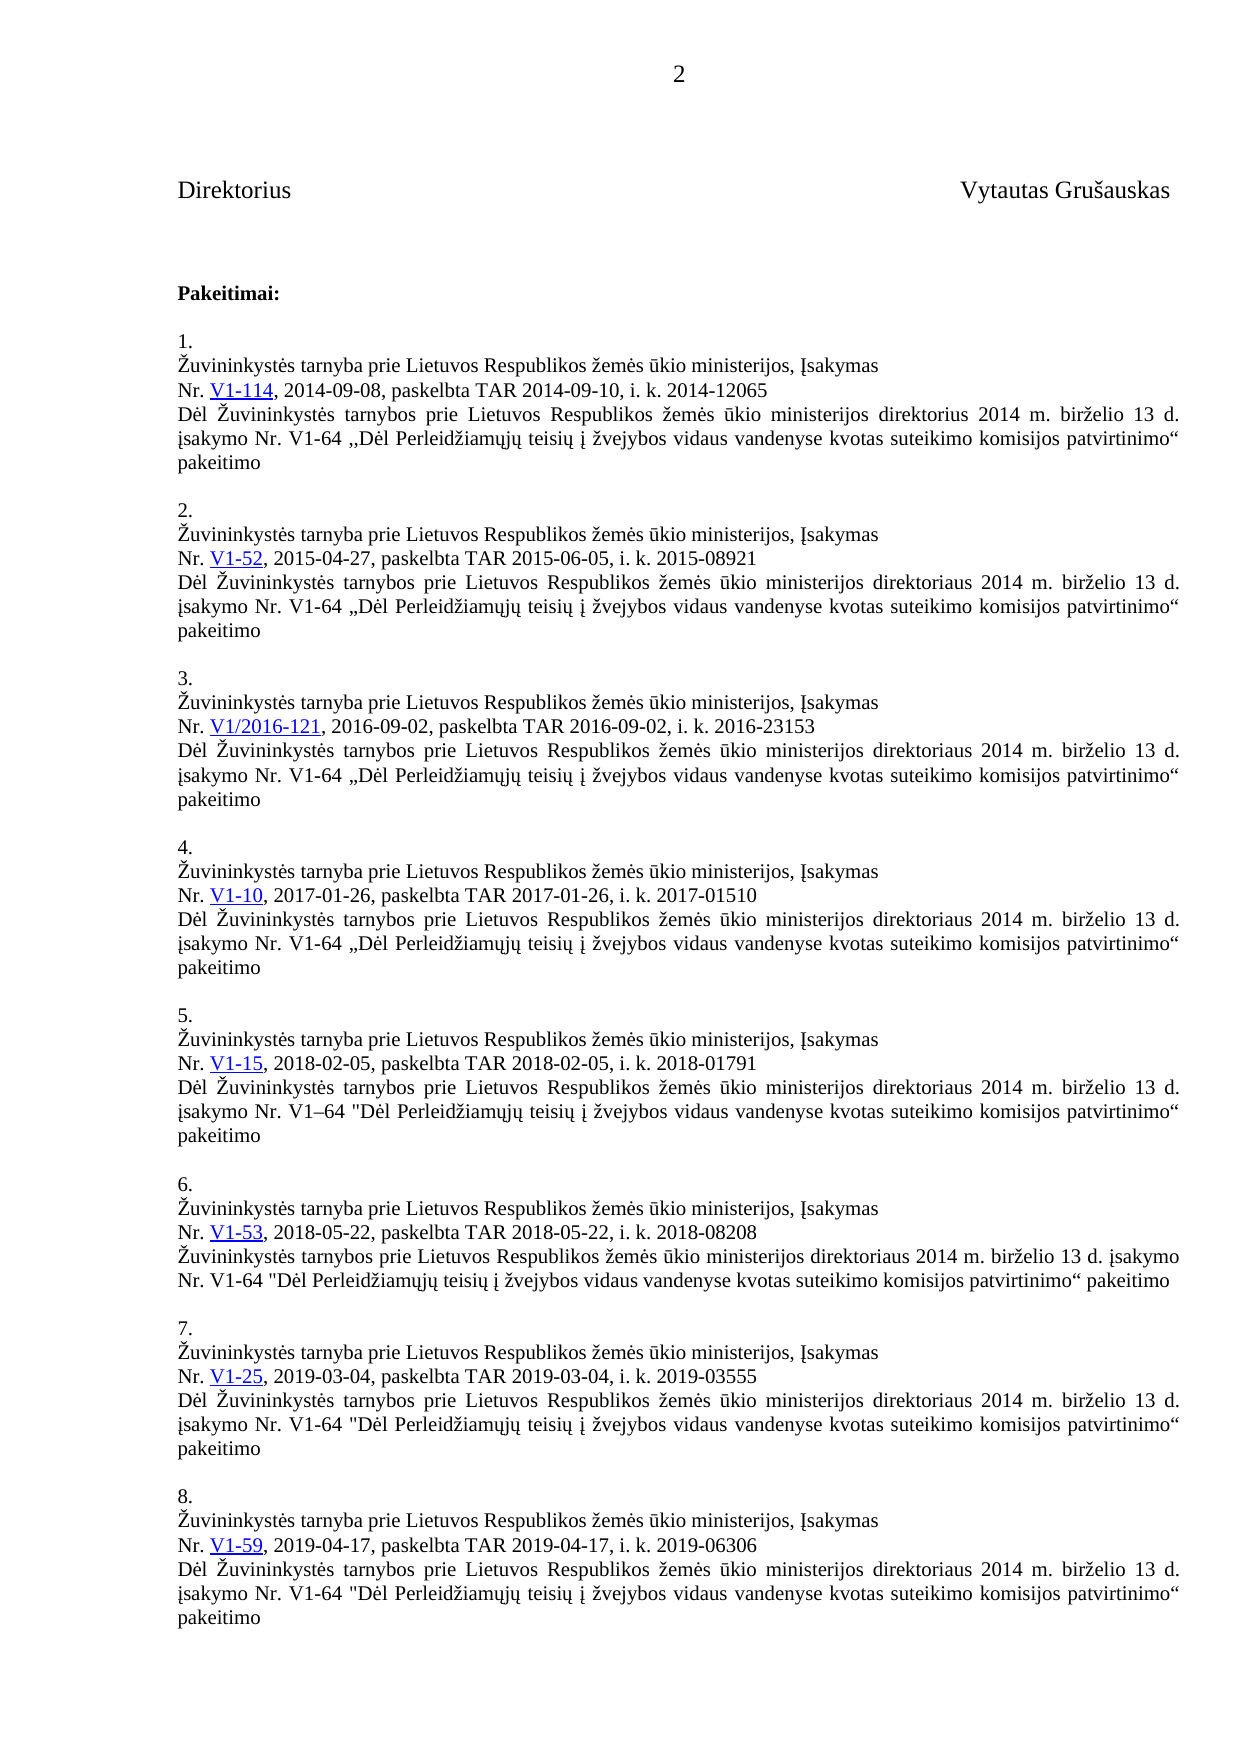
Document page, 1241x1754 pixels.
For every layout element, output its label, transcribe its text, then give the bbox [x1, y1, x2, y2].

text Žuvininkystės tarnyba prie Lietuvos Respublikos žemės ūkio ministerijos, Įsakymas [177, 1196, 1181, 1220]
text Žuvininkystės tarnyba prie Lietuvos Respublikos žemės ūkio ministerijos, Įsakymas [177, 859, 1181, 883]
text 2. [177, 498, 1181, 522]
text Dėl Žuvininkystės tarnybos prie Lietuvos Respublikos žemės ūkio ministerijos direktoriaus 2014 m. birželio 13 d. įsakymo Nr. V1-64 „Dėl Perleidžiamųjų teisių į žvejybos vidaus vandenyse kvotas suteikimo komisijos patvirtinimo“ pakeitimo [177, 907, 1181, 979]
text 8. [177, 1484, 1181, 1508]
text 3. [177, 666, 1181, 690]
text Nr. V1-52, 2015-04-27, paskelbta TAR 2015-06-05, i. k. 2015-08921 [177, 546, 1181, 570]
text Žuvininkystės tarnyba prie Lietuvos Respublikos žemės ūkio ministerijos, Įsakymas [177, 690, 1181, 714]
text 1. [177, 329, 1181, 353]
text Nr. V1-59, 2019-04-17, paskelbta TAR 2019-04-17, i. k. 2019-06306 [177, 1532, 1181, 1557]
text Žuvininkystės tarnyba prie Lietuvos Respublikos žemės ūkio ministerijos, Įsakymas [177, 522, 1181, 546]
text Dėl Žuvininkystės tarnybos prie Lietuvos Respublikos žemės ūkio ministerijos direktoriaus 2014 m. birželio 13 d. įsakymo Nr. V1-64 "Dėl Perleidžiamųjų teisių į žvejybos vidaus vandenyse kvotas suteikimo komisijos patvirtinimo“ pakeitimo [177, 1388, 1181, 1460]
text 4. [177, 835, 1181, 859]
text Dėl Žuvininkystės tarnybos prie Lietuvos Respublikos žemės ūkio ministerijos direktoriaus 2014 m. birželio 13 d. įsakymo Nr. V1-64 „Dėl Perleidžiamųjų teisių į žvejybos vidaus vandenyse kvotas suteikimo komisijos patvirtinimo“ pakeitimo [177, 738, 1181, 811]
text Dėl Žuvininkystės tarnybos prie Lietuvos Respublikos žemės ūkio ministerijos direktoriaus 2014 m. birželio 13 d. įsakymo Nr. V1-64 „Dėl Perleidžiamųjų teisių į žvejybos vidaus vandenyse kvotas suteikimo komisijos patvirtinimo“ pakeitimo [177, 570, 1181, 642]
text 7. [177, 1316, 1181, 1340]
text Nr. V1-53, 2018-05-22, paskelbta TAR 2018-05-22, i. k. 2018-08208 [177, 1220, 1181, 1244]
text Dėl Žuvininkystės tarnybos prie Lietuvos Respublikos žemės ūkio ministerijos direktorius 2014 m. birželio 13 d. įsakymo Nr. V1-64 ,,Dėl Perleidžiamųjų teisių į žvejybos vidaus vandenyse kvotas suteikimo komisijos patvirtinimo“ pakeitimo [177, 402, 1181, 474]
text Dėl Žuvininkystės tarnybos prie Lietuvos Respublikos žemės ūkio ministerijos direktoriaus 2014 m. birželio 13 d. įsakymo Nr. V1-64 "Dėl Perleidžiamųjų teisių į žvejybos vidaus vandenyse kvotas suteikimo komisijos patvirtinimo“ pakeitimo [177, 1557, 1181, 1629]
text Nr. V1-10, 2017-01-26, paskelbta TAR 2017-01-26, i. k. 2017-01510 [177, 883, 1181, 907]
text Žuvininkystės tarnyba prie Lietuvos Respublikos žemės ūkio ministerijos, Įsakymas [177, 1508, 1181, 1532]
text Žuvininkystės tarnyba prie Lietuvos Respublikos žemės ūkio ministerijos, Įsakymas [177, 1027, 1181, 1051]
text 5. [177, 1003, 1181, 1027]
text Nr. V1-15, 2018-02-05, paskelbta TAR 2018-02-05, i. k. 2018-01791 [177, 1051, 1181, 1075]
text Nr. V1-114, 2014-09-08, paskelbta TAR 2014-09-10, i. k. 2014-12065 [177, 377, 1181, 402]
text 6. [177, 1172, 1181, 1196]
text Pakeitimai: [177, 281, 1181, 305]
text Žuvininkystės tarnyba prie Lietuvos Respublikos žemės ūkio ministerijos, Įsakymas [177, 353, 1181, 377]
text Žuvininkystės tarnyba prie Lietuvos Respublikos žemės ūkio ministerijos, Įsakymas [177, 1340, 1181, 1364]
text Žuvininkystės tarnybos prie Lietuvos Respublikos žemės ūkio ministerijos direktoriaus 2014 m. birželio 13 d. įsakymo Nr. V1-64 "Dėl Perleidžiamųjų teisių į žvejybos vidaus vandenyse kvotas suteikimo komisijos patvirtinimo“ pakeitimo [177, 1244, 1181, 1292]
text Direktorius Vytautas Grušauskas [177, 176, 1181, 204]
text Nr. V1/2016-121, 2016-09-02, paskelbta TAR 2016-09-02, i. k. 2016-23153 [177, 714, 1181, 738]
text Dėl Žuvininkystės tarnybos prie Lietuvos Respublikos žemės ūkio ministerijos direktoriaus 2014 m. birželio 13 d. įsakymo Nr. V1–64 "Dėl Perleidžiamųjų teisių į žvejybos vidaus vandenyse kvotas suteikimo komisijos patvirtinimo“ pakeitimo [177, 1075, 1181, 1147]
text Nr. V1-25, 2019-03-04, paskelbta TAR 2019-03-04, i. k. 2019-03555 [177, 1364, 1181, 1388]
